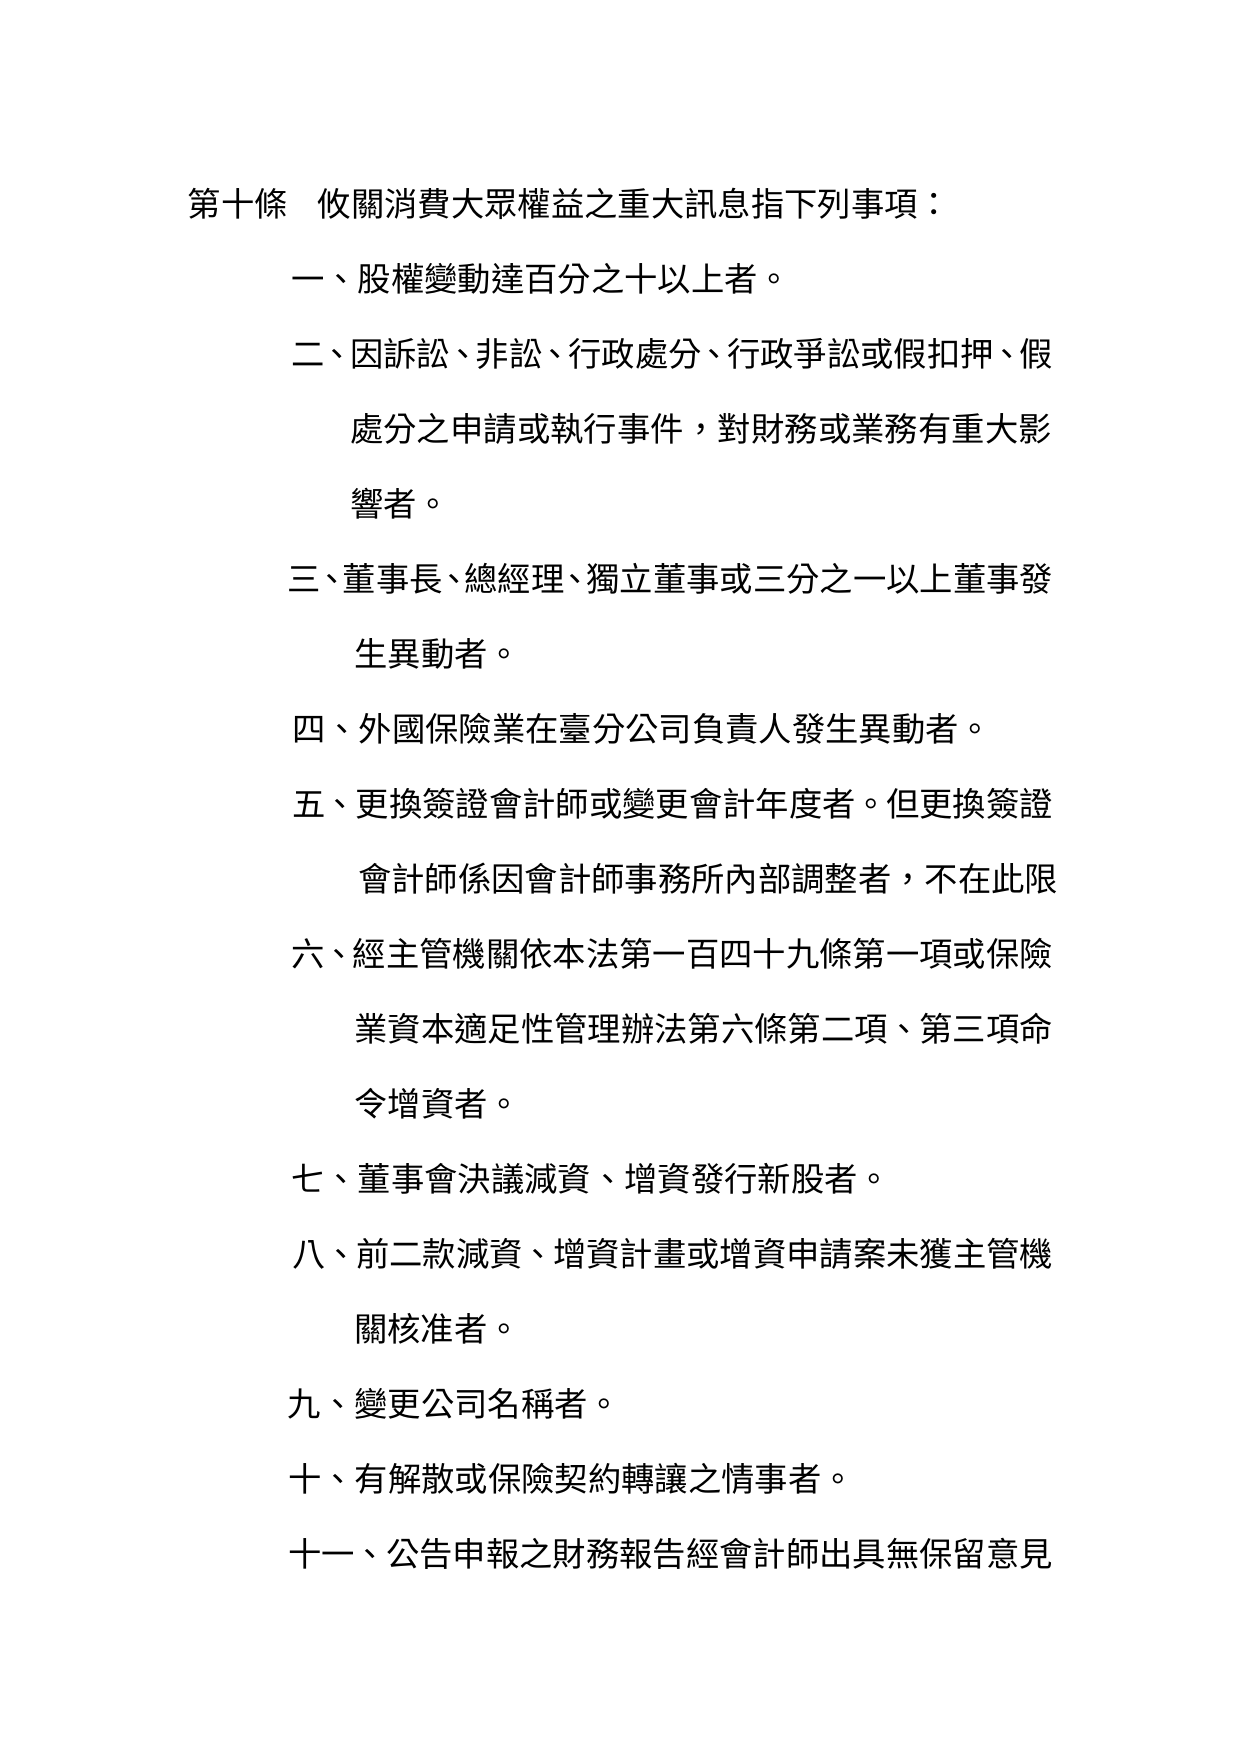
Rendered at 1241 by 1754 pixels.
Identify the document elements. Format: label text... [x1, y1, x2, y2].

text 第十條 攸關消費大眾權益之重大訊息指下列事項： [188, 164, 1053, 239]
text 七、董事會決議減資、增資發行新股者。 [291, 1139, 1053, 1214]
text 二、因訴訟、非訟、行政處分、行政爭訟或假扣押、假處分之申請或執行事件，對財務或業務有重大影響者。 [291, 314, 1053, 539]
text 十一、公告申報之財務報告經會計師出具無保留意見或修正式無保留意見以外之查核或核閱報告者，但依法令規定損失得分年攤銷，或期中財務報告因非重要子公司或採用權益法之投資及相關損益金額係採未經會計師查核或核閱之財務報告計算，經其簽證會計師出具保留意見之查核或核閱報告者，不在此限。 [288, 1514, 1053, 1589]
text 八、前二款減資、增資計畫或增資申請案未獲主管機關核准者。 [292, 1214, 1053, 1364]
text 一、股權變動達百分之十以上者。 [291, 239, 1053, 314]
text 四、外國保險業在臺分公司負責人發生異動者。 [275, 689, 1053, 764]
text 十、有解散或保險契約轉讓之情事者。 [275, 1439, 1053, 1514]
text 三、董事長、總經理、獨立董事或三分之一以上董事發生異動者。 [288, 539, 1053, 689]
text 六、經主管機關依本法第一百四十九條第一項或保險業資本適足性管理辦法第六條第二項、第三項命令增資者。 [291, 914, 1053, 1139]
text 五、更換簽證會計師或變更會計年度者。但更換簽證會計師係因會計師事務所內部調整者，不在此限。 [292, 764, 1053, 914]
text 九、變更公司名稱者。 [288, 1364, 1053, 1439]
